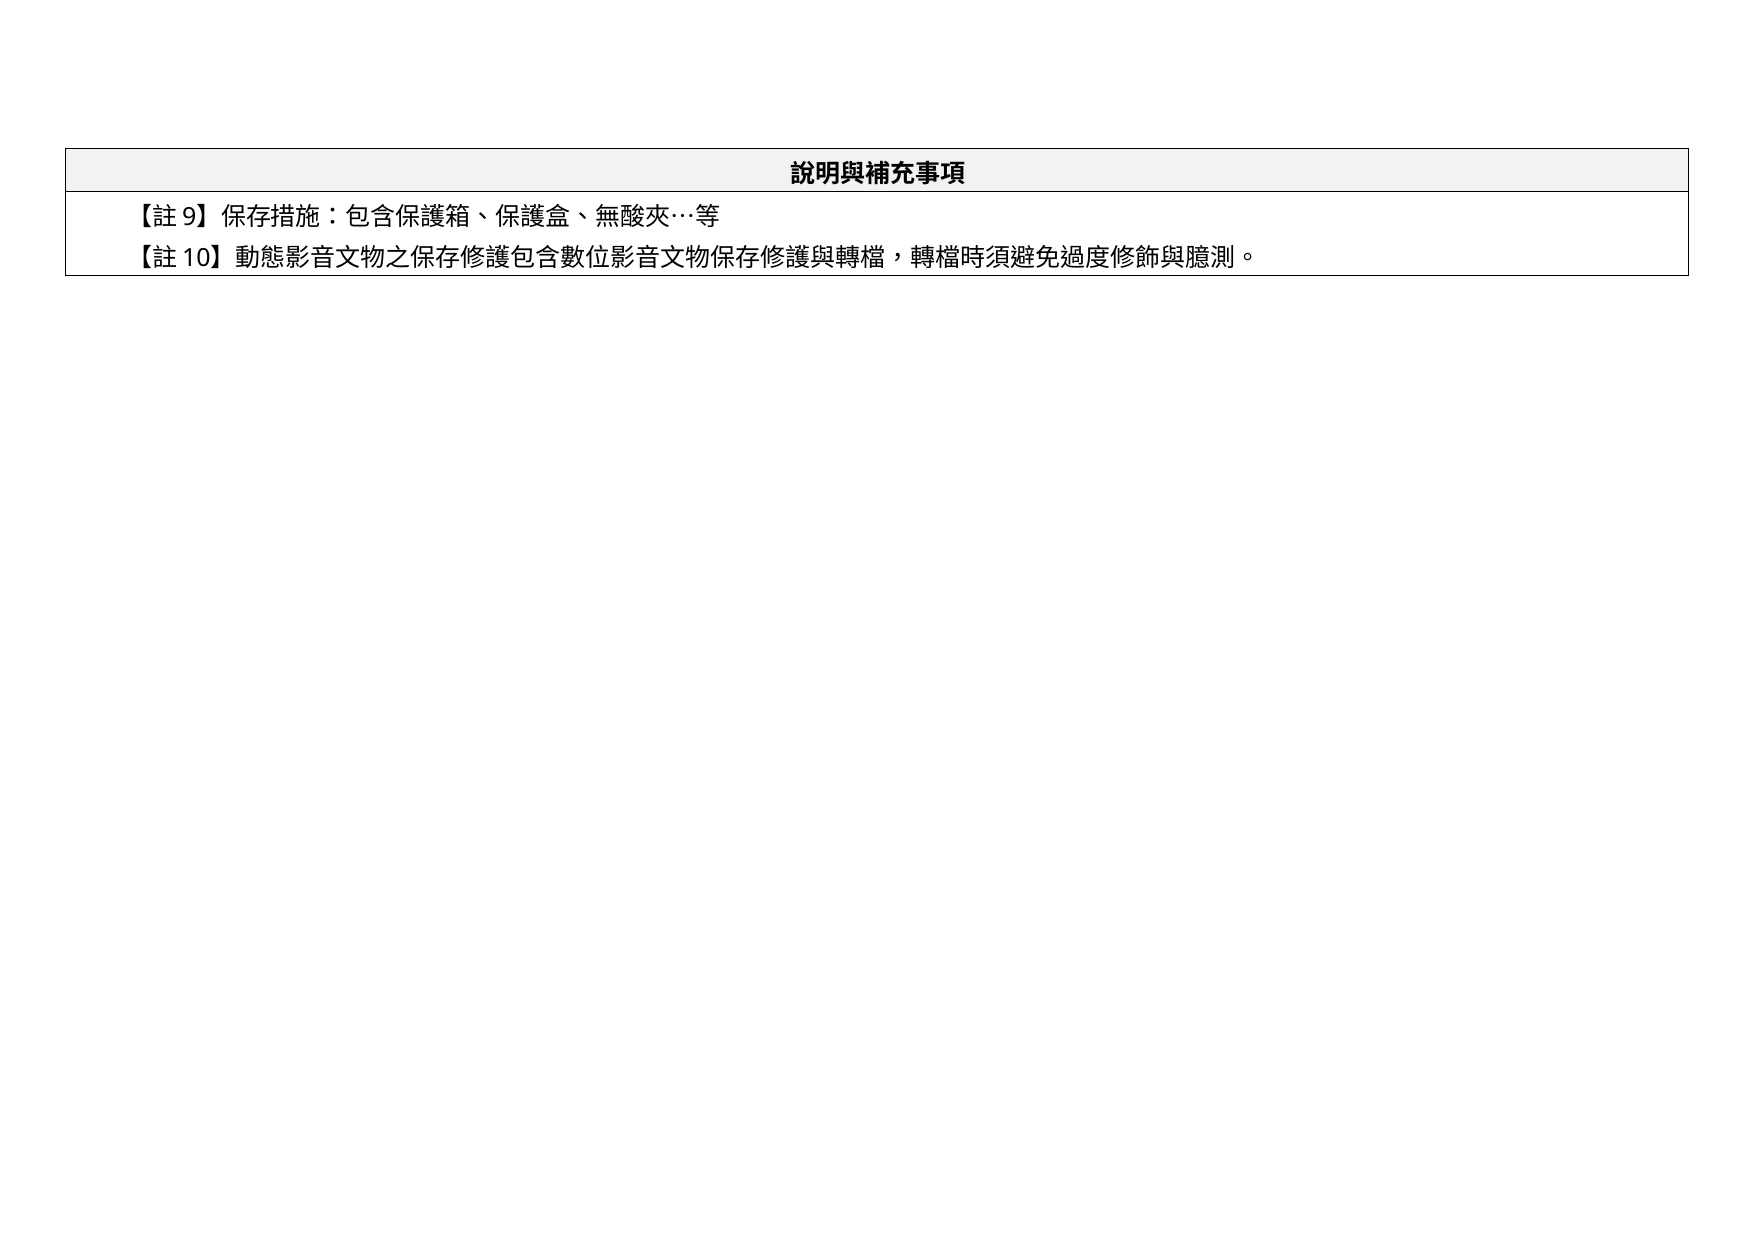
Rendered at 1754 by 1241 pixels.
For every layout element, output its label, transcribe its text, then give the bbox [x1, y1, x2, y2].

table_cell 建議擔任此職類/職業之學歷/經歷/或能力條件： 具大專以上學歷，且有影音文物保存修護相關經驗累計達3年以上； 或取得「影音文物保存修護技術助理人員」資格後，具影音文物保存修護實務工作累計達3年以上者。 其他補充說明： 影音文物保存修護之定義包含靜態影像之相紙、底片…等，動態影音文物之膠卷、磁帶…等之保存修護。 本職能應有正確的修護倫理與觀念，包含但不限於以下各點： 1. 修護倫理 尊重作品的真實性與適度保留歷史痕跡。 最小干預原則。 保留最多的原有材質。 「可再處理性」的基本原則。 修護的可辨識性。 2. 修護觀念 安全性的考量。 兼顧多學門的施作與決策過程。 詳實的調查、測量與修護記錄。 兼顧日常管理維護。 補充註釋： 【註1】環境條件：包含溫度、相對濕度、照度、紫外線、生物病蟲害等。 【註2】檢視作業：指以設備、測量工具、溶劑及光學檢視等方式進行影音文物之整體檢視。 【註3】修護計畫方案：包含修護概念、預計使用材料、修護流程、修護品質管理…等。 【註4】修護試作：指清潔、整平、加固、填補、全色、保護層、保存措施等修護相關項目。 【註5】清潔：指文物總體性清潔工作，工序有異物移除(如除膠漬、除斑、除黴…等)、鬆帶、水洗、漂白、銀粒子析出…等。 【註6】清潔技術：包含物理性、化學性及綜合性清潔方法。 【註7】清潔試驗：包含清潔藥劑及汙染物性質判斷，並運用如梯氏三角圖（TEAS chart）、酸鹼值等作為評估。 【註8】加固：依據劣損狀況之不同，部分個案之加固工作須在清潔前進行。 【註9】保存措施：包含保護箱、保護盒、無酸夾…等 【註10】動態影音文物之保存修護包含數位影音文物保存修護與轉檔，轉檔時須避免過度修飾與臆測。 [66, 192, 1688, 275]
table_header 說明與補充事項 [66, 149, 1688, 191]
